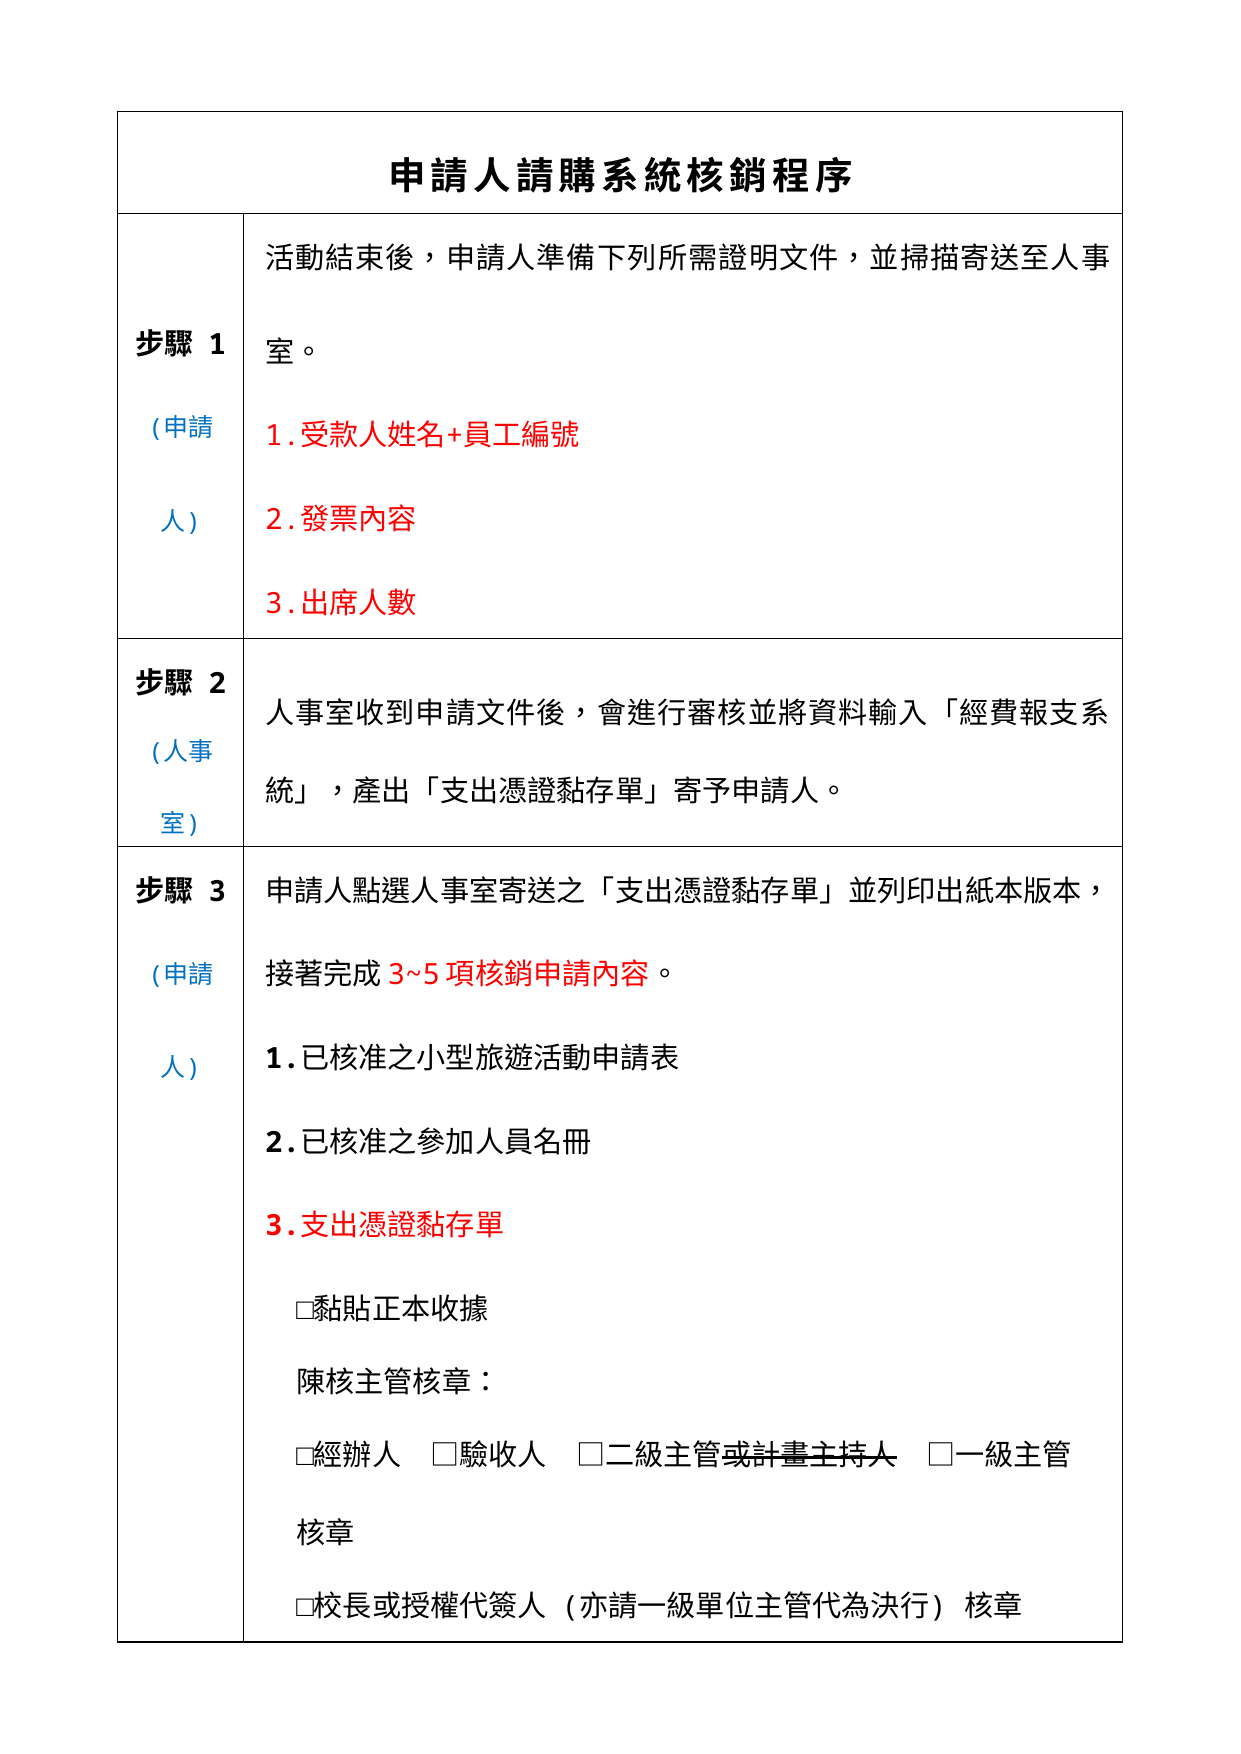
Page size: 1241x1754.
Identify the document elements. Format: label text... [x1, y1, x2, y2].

table_cell 申請人點選人事室寄送之「支出憑證黏存單」並列印出紙本版本， 接著完成3~5項核銷申請內容。 1.已核准之小型旅遊活動申請表 2.已核准之參加人員名冊 3.支出憑證黏存單 □黏貼正本收據 陳核主管核章： □經辦人 □驗收人 □二級主管或計畫主持人 □一級主管 核章 □校長或授權代簽人 (亦請一級單位主管代為決行) 核章 [244, 847, 1122, 1641]
table_cell 步驟 1 (申請人) [118, 214, 243, 638]
table_cell 步驟 3 (申請人) [118, 847, 243, 1641]
table_cell 活動結束後，申請人準備下列所需證明文件，並掃描寄送至人事室。 1.受款人姓名+員工編號 2.發票內容 3.出席人數 [244, 214, 1122, 638]
table_cell 人事室收到申請文件後，會進行審核並將資料輸入「經費報支系統」，產出「支出憑證黏存單」寄予申請人。 [244, 639, 1122, 846]
table_cell 步驟 2 (人事室) [118, 639, 243, 846]
table_header 申請人請購系統核銷程序 [118, 112, 1122, 213]
